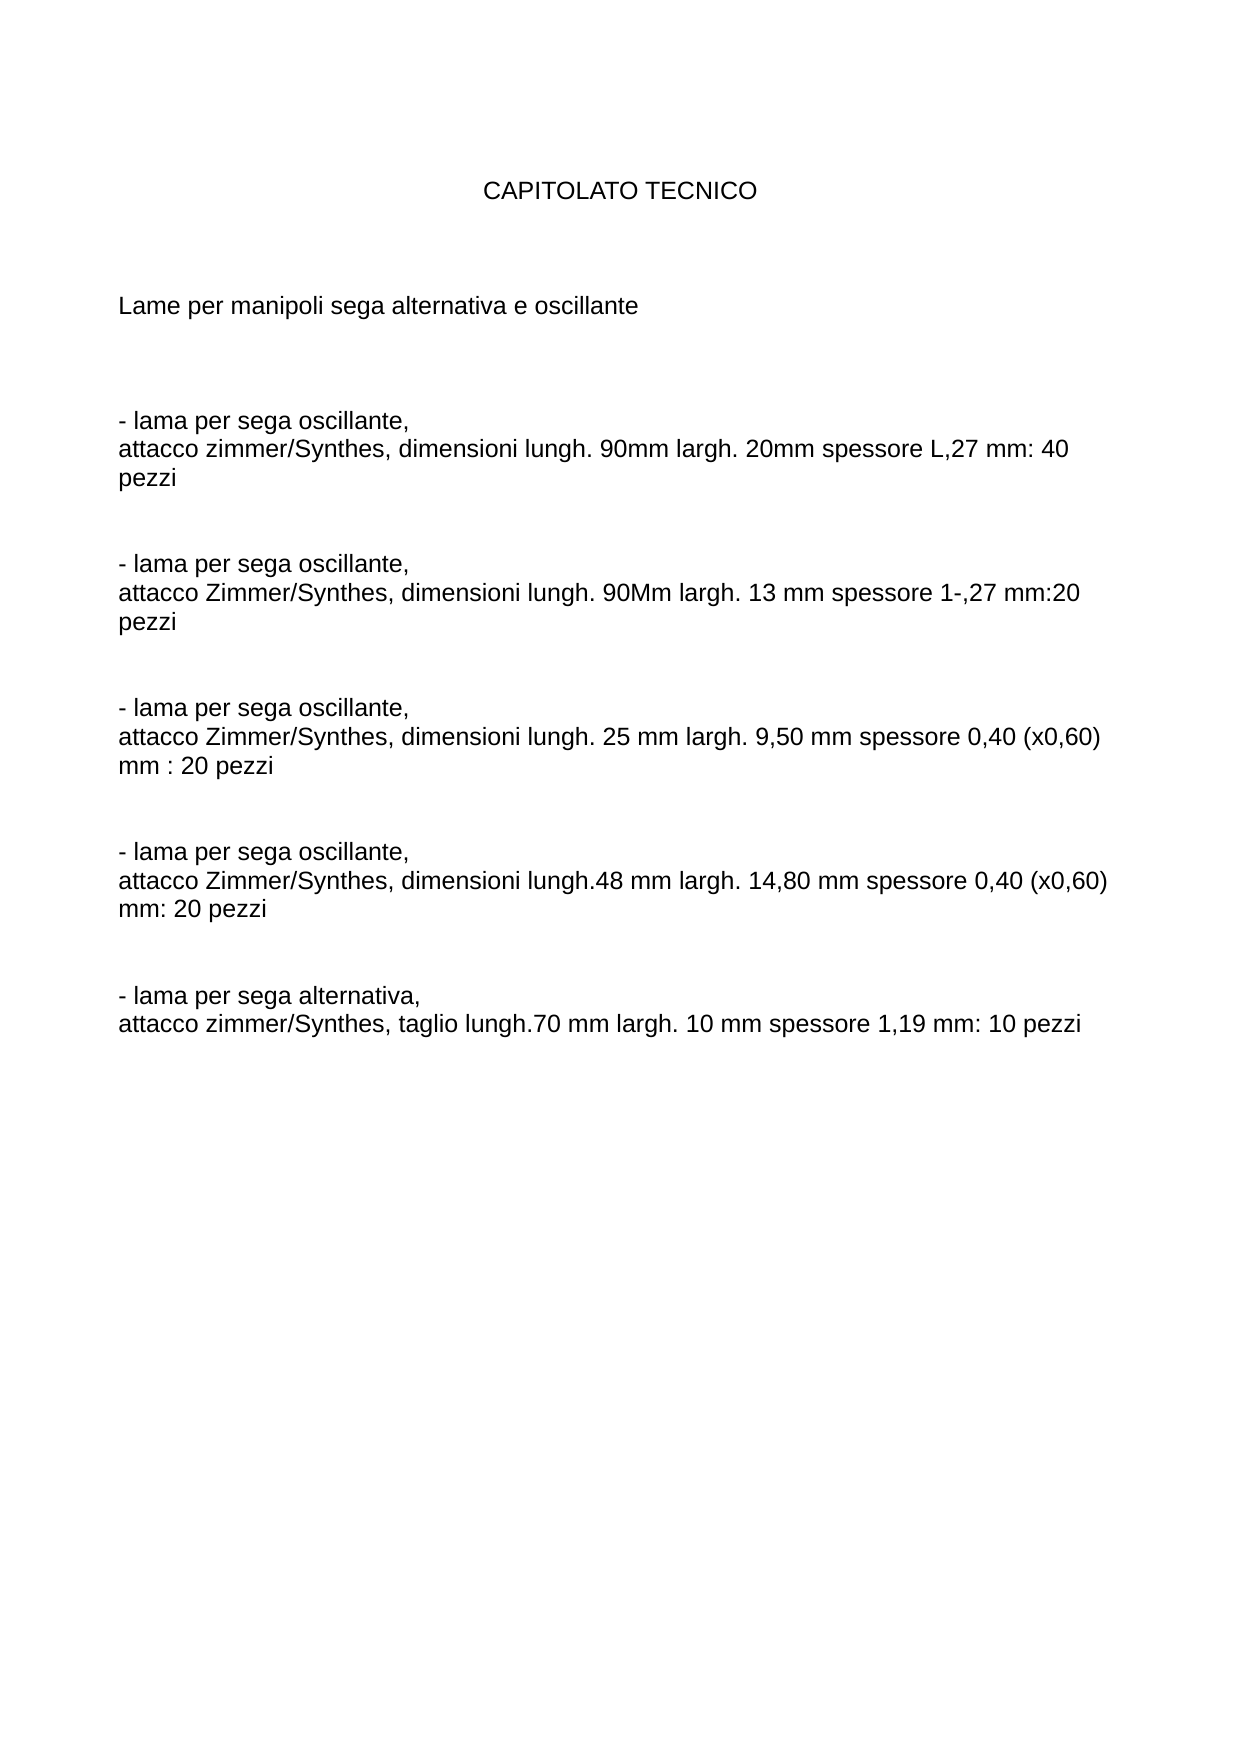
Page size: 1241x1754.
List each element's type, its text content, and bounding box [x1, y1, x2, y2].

text CAPITOLATO TECNICO [118, 176, 1122, 204]
text - lama per sega alternativa, [118, 981, 1122, 1009]
text Lame per manipoli sega alternativa e oscillante [118, 291, 1122, 319]
text attacco Zimmer/Synthes, dimensioni lungh. 90Mm largh. 13 mm spessore 1-,27 mm:20 pezzi [118, 578, 1122, 636]
text attacco zimmer/Synthes, dimensioni lungh. 90mm largh. 20mm spessore L,27 mm: 40 pezzi [118, 434, 1122, 492]
text - lama per sega oscillante, [118, 549, 1122, 578]
text attacco Zimmer/Synthes, dimensioni lungh.48 mm largh. 14,80 mm spessore 0,40 (x0,60) mm: 20 pezzi [118, 866, 1122, 923]
text - lama per sega oscillante, [118, 693, 1122, 722]
text - lama per sega oscillante, [118, 837, 1122, 866]
text attacco zimmer/Synthes, taglio lungh.70 mm largh. 10 mm spessore 1,19 mm: 10 pezzi [118, 1009, 1122, 1038]
text attacco Zimmer/Synthes, dimensioni lungh. 25 mm largh. 9,50 mm spessore 0,40 (x0,60) mm : 20 pezzi [118, 722, 1122, 779]
text - lama per sega oscillante, [118, 406, 1122, 434]
